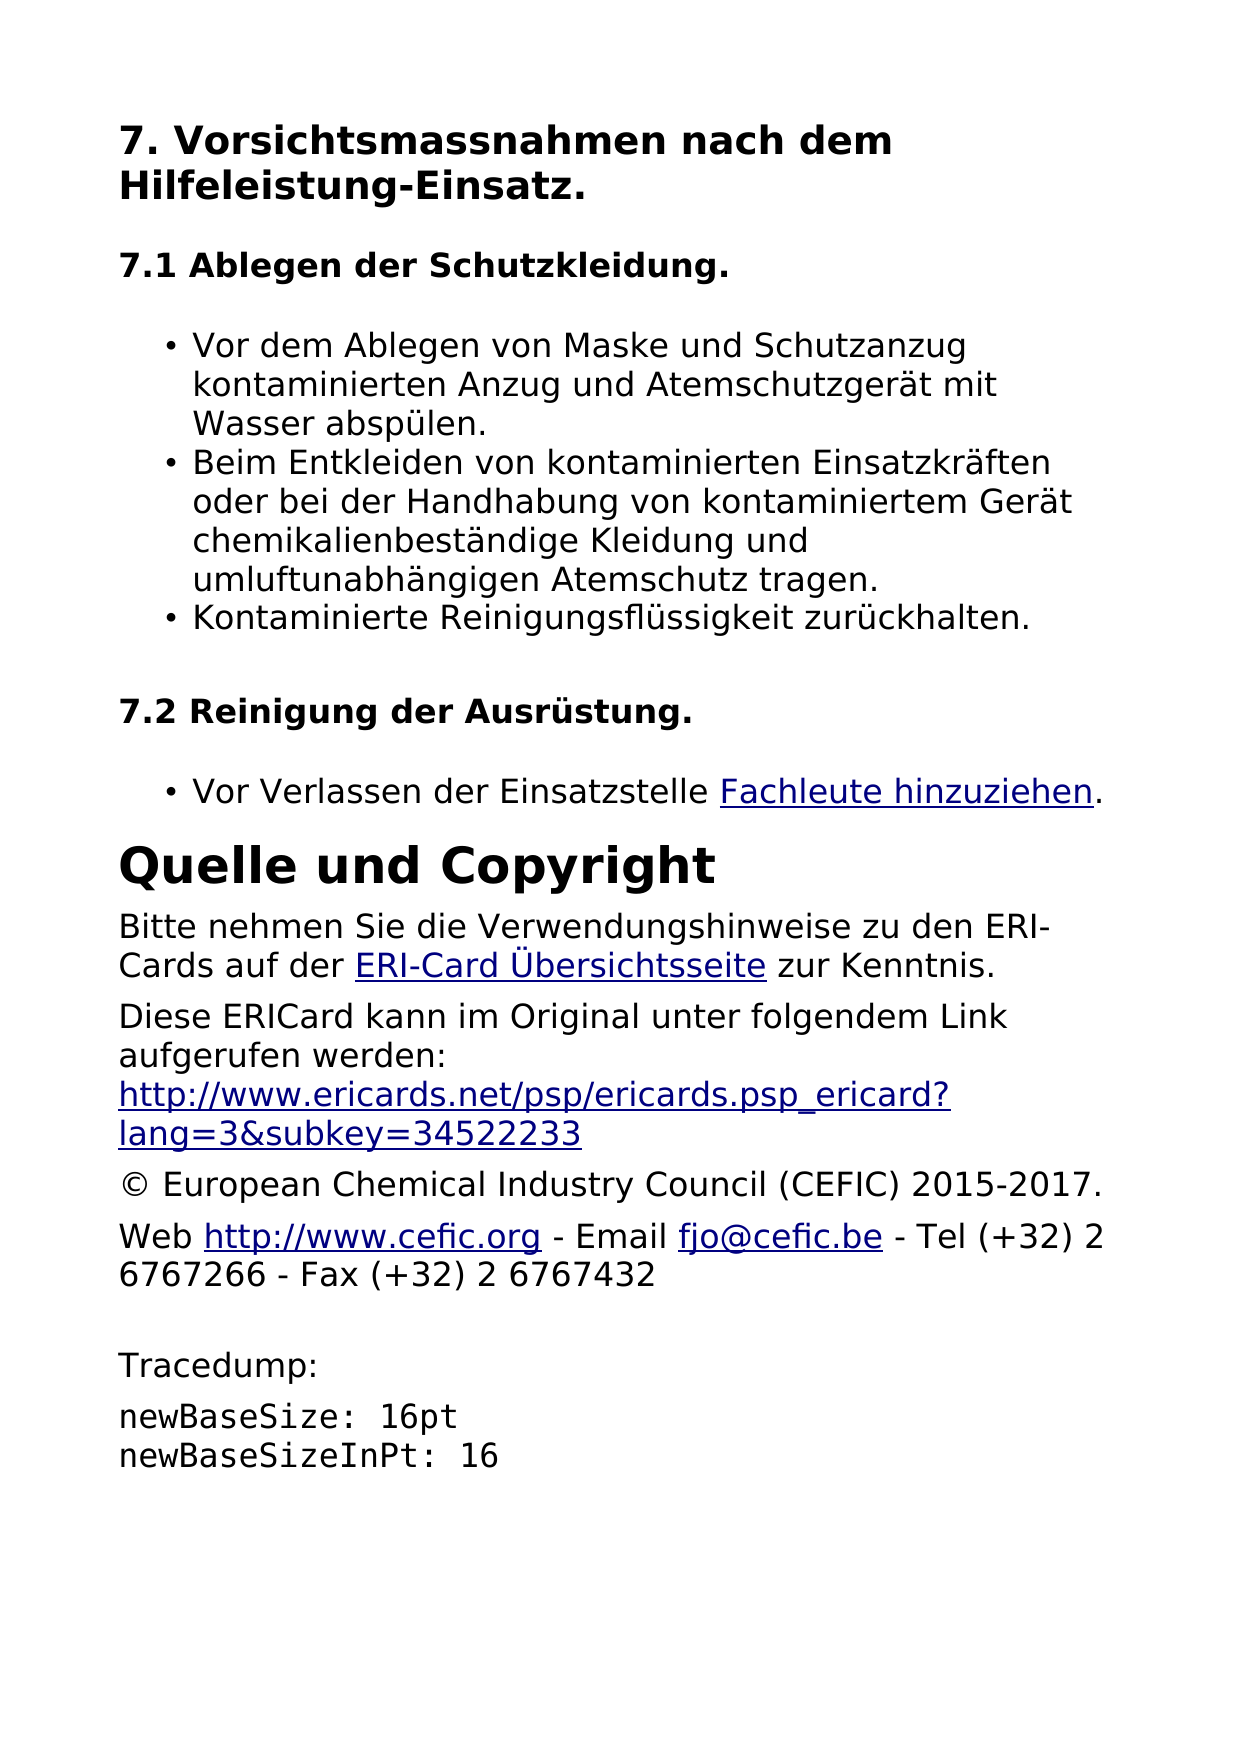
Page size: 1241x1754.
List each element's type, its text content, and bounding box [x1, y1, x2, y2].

text Tracedump: [118, 1307, 1122, 1385]
list Kontaminierte Reinigungsflüssigkeit zurückhalten. [177, 599, 1122, 638]
text Diese ERICard kann im Original unter folgendem Link aufgerufen werden: http://www.ericards.net/psp/ericards.psp_ericard?lang=3&subkey=34522233 [118, 998, 1122, 1153]
subtitle 7.2 Reinigung der Ausrüstung. [118, 692, 1122, 731]
text Web http://www.cefic.org - Email fjo@cefic.be - Tel (+32) 2 6767266 - Fax (+32) 2 6767432 [118, 1217, 1122, 1295]
list Vor Verlassen der Einsatzstelle Fachleute hinzuziehen. [177, 773, 1122, 812]
text newBaseSize: 16pt newBaseSizeInPt: 16 [118, 1397, 1122, 1475]
list Beim Entkleiden von kontaminierten Einsatzkräften oder bei der Handhabung von kontaminiertem Gerät chemikalienbeständige Kleidung und umluftunabhängigen Atemschutz tragen. [177, 443, 1122, 599]
subtitle Quelle und Copyright [118, 837, 1122, 895]
text © European Chemical Industry Council (CEFIC) 2015-2017. [118, 1166, 1122, 1204]
text Bitte nehmen Sie die Verwendungshinweise zu den ERI-Cards auf der ERI-Card Übersichtsseite zur Kenntnis. [118, 908, 1122, 985]
subtitle 7.1 Ablegen der Schutzkleidung. [118, 246, 1122, 285]
list Vor dem Ablegen von Maske und Schutzanzug kontaminierten Anzug und Atemschutzgerät mit Wasser abspülen. [177, 327, 1122, 443]
subtitle 7. Vorsichtsmassnahmen nach dem Hilfeleistung-Einsatz. [118, 118, 1122, 208]
